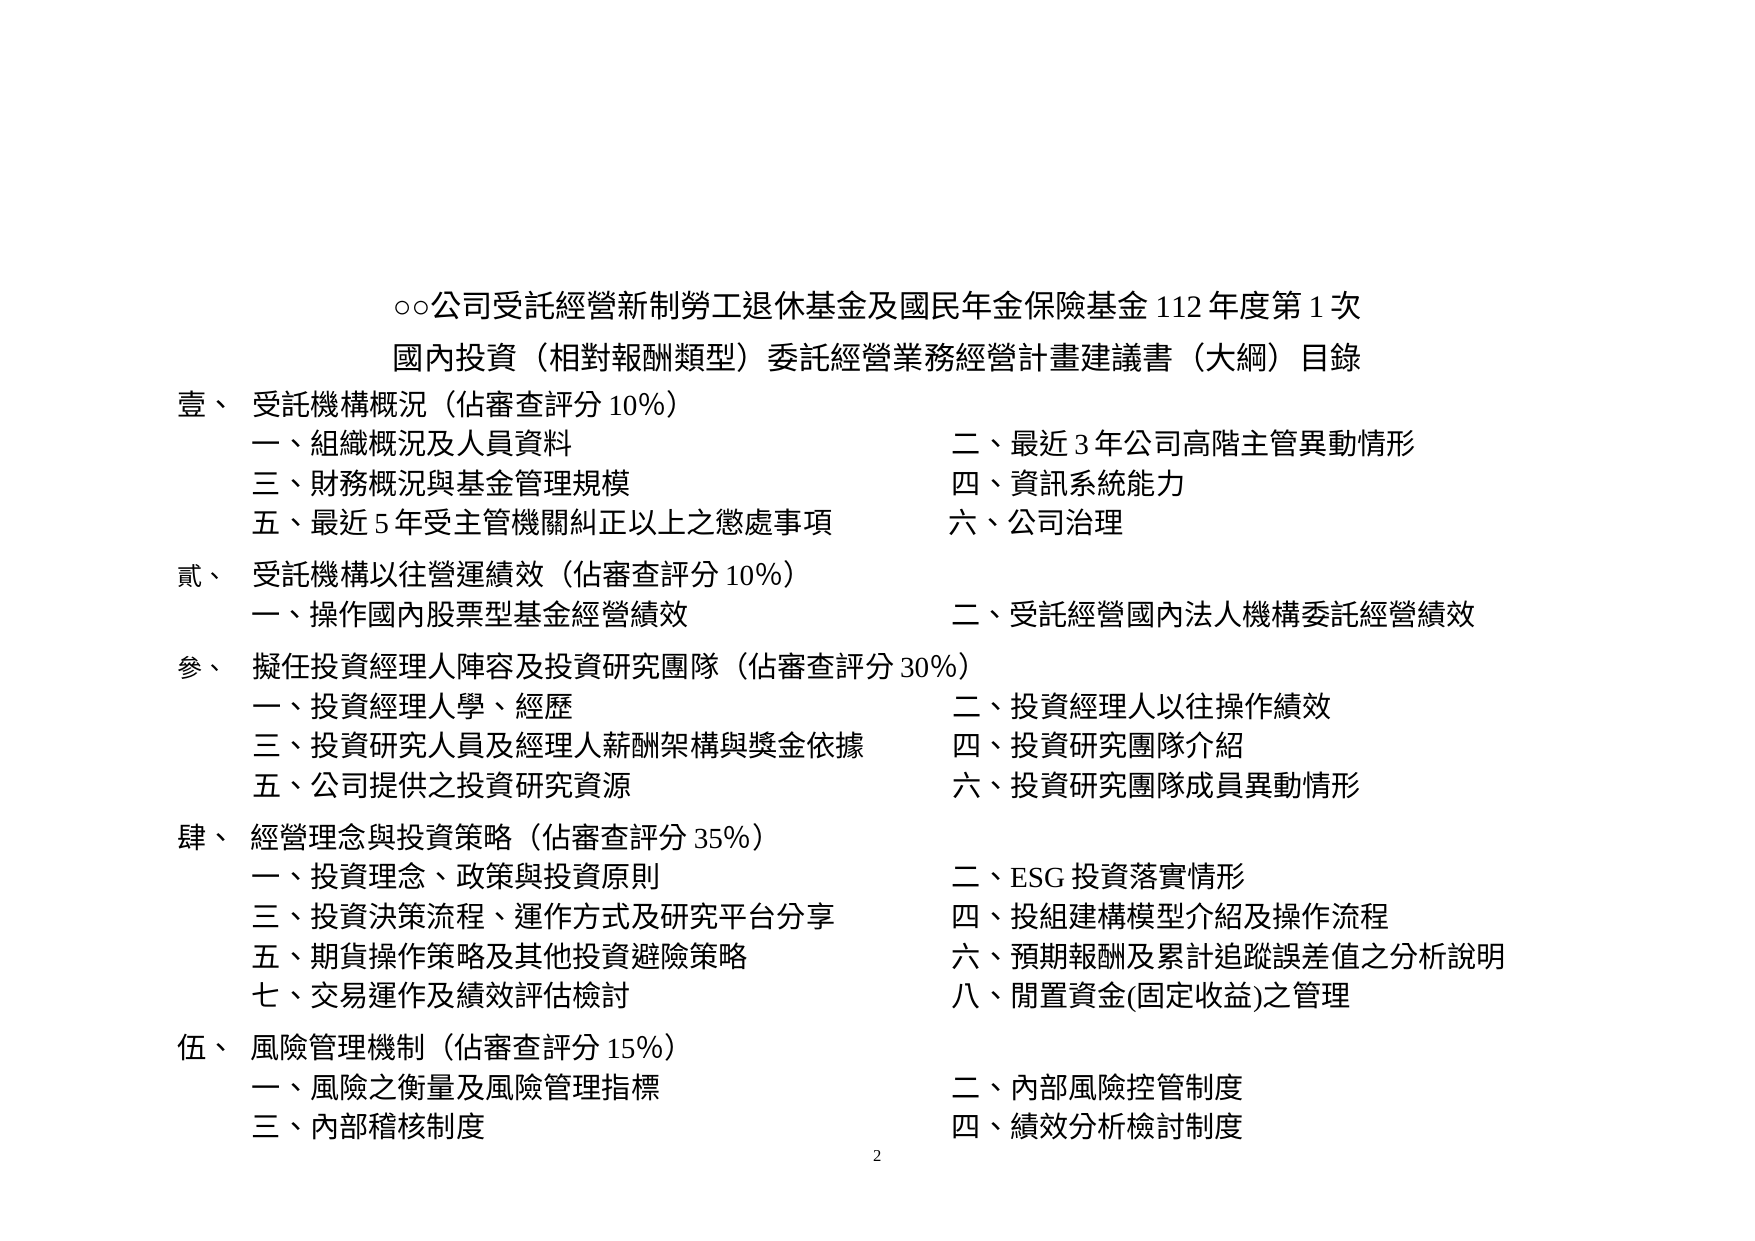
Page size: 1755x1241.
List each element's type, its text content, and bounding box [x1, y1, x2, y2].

text 三、內部稽核制度 四、績效分析檢討制度 [252, 1106, 1577, 1146]
text 一、操作國內股票型基金經營績效 二、受託經營國內法人機構委託經營績效 [177, 594, 1577, 633]
text 一、投資理念、政策與投資原則 二、ESG投資落實情形 [252, 856, 1577, 896]
list 受託機構概況（佔審查評分10％） [177, 383, 1577, 423]
text 三、投資決策流程、運作方式及研究平台分享 四、投組建構模型介紹及操作流程 [252, 896, 1577, 935]
text ○○公司受託經營新制勞工退休基金及國民年金保險基金112年度第1次 [177, 285, 1577, 325]
text 三、財務概況與基金管理規模 四、資訊系統能力 五、最近5年受主管機關糾正以上之懲處事項 六、公司治理 [252, 462, 1577, 542]
text 肆、 經營理念與投資策略（佔審查評分35％） [177, 817, 1577, 856]
text 三、投資研究人員及經理人薪酬架構與獎金依據 四、投資研究團隊介紹 五、公司提供之投資研究資源 六、投資研究團隊成員異動情形 [252, 725, 1577, 804]
text 一、投資經理人學、經歷 二、投資經理人以往操作績效 [252, 685, 1577, 725]
list 受託機構以往營運績效（佔審查評分10％） [177, 554, 1577, 594]
text 五、期貨操作策略及其他投資避險策略 六、預期報酬及累計追蹤誤差值之分析說明 [252, 935, 1577, 975]
text 一、風險之衡量及風險管理指標 二、內部風險控管制度 [252, 1067, 1577, 1106]
text 一、組織概況及人員資料 二、最近3年公司高階主管異動情形 [252, 423, 1577, 462]
text 七、交易運作及績效評估檢討 八、閒置資金(固定收益)之管理 [252, 975, 1577, 1014]
text 伍、 風險管理機制（佔審查評分15％） [177, 1027, 1577, 1067]
text 國內投資（相對報酬類型）委託經營業務經營計畫建議書（大綱）目錄 [177, 337, 1577, 377]
list 擬任投資經理人陣容及投資研究團隊（佔審查評分30％） [177, 646, 1577, 685]
